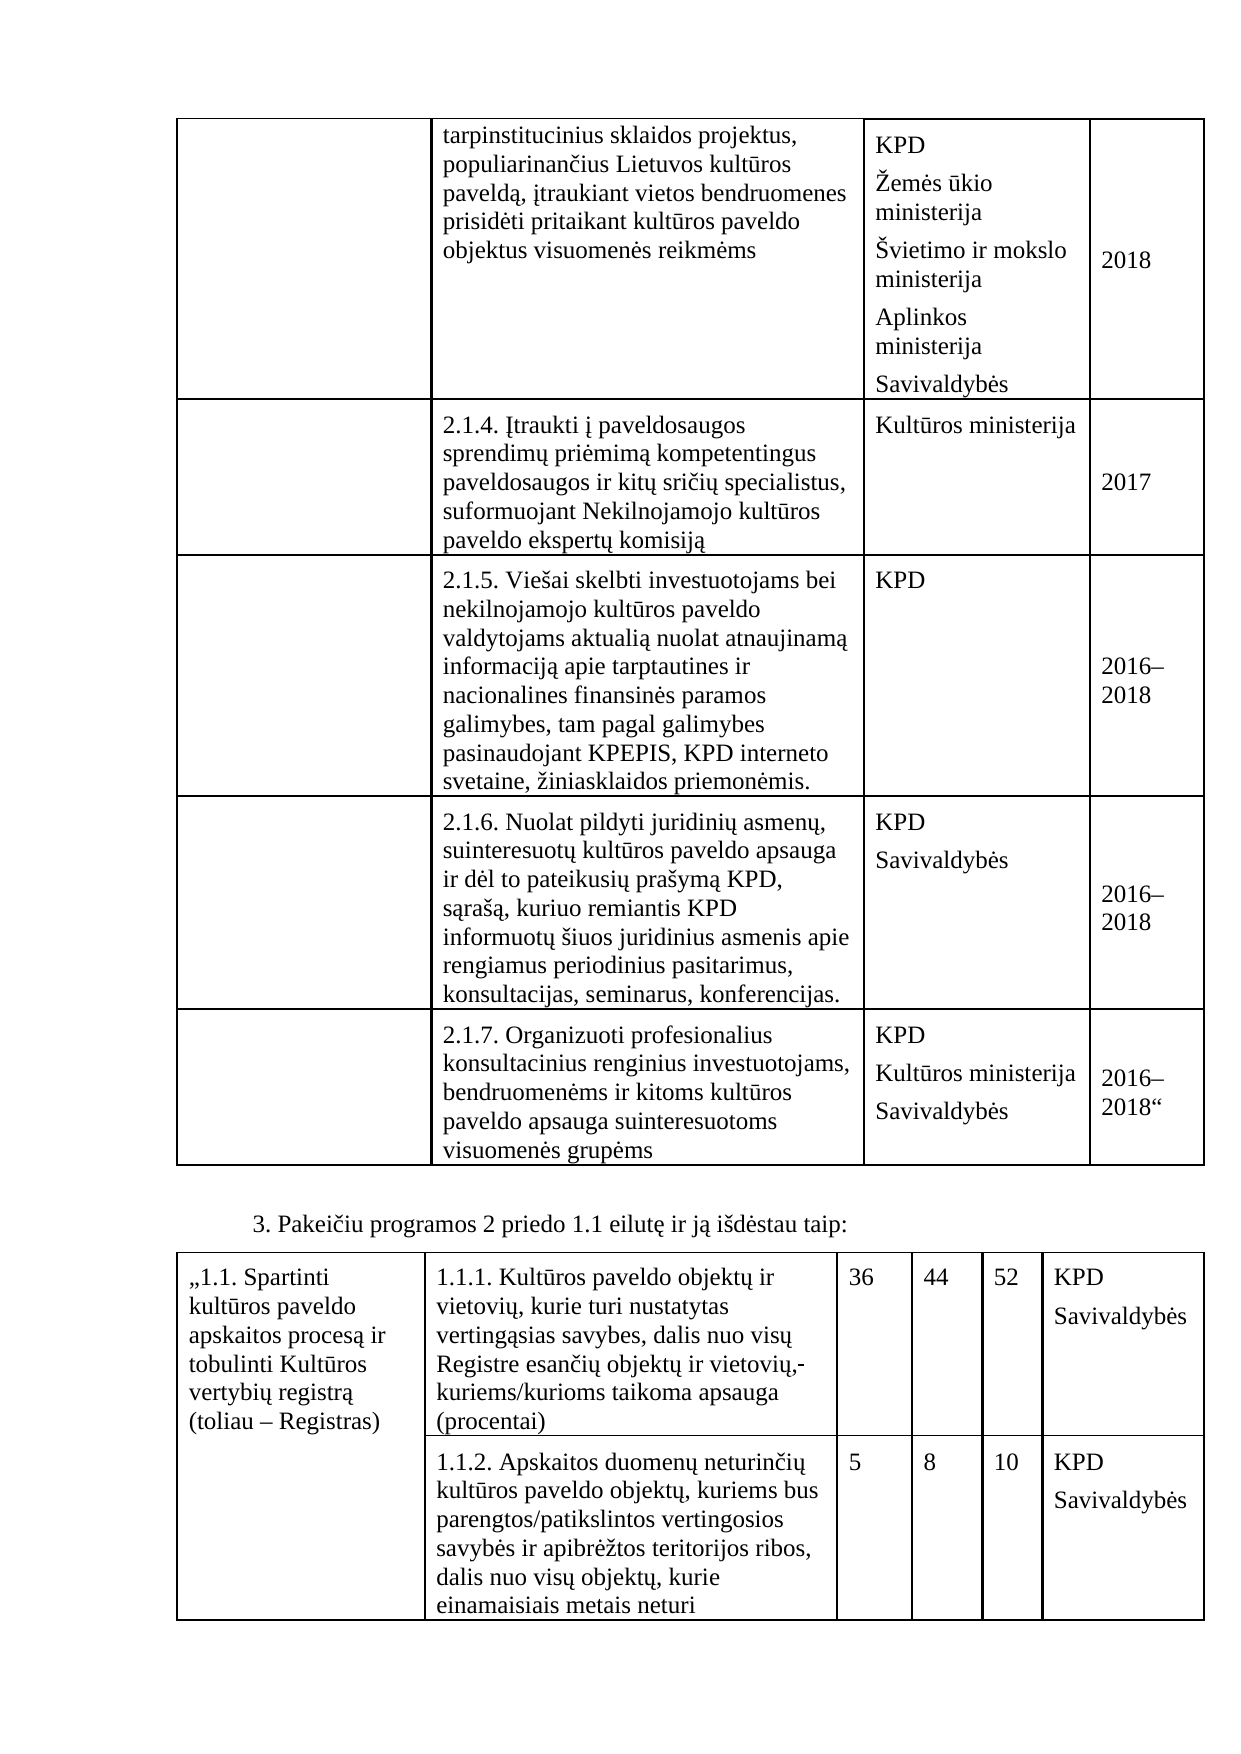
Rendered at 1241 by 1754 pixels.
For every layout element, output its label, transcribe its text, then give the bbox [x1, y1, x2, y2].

table_cell 1.1.2. Apskaitos duomenų neturinčių kultūros paveldo objektų, kuriems bus parengtos/patikslintos vertingosios savybės ir apibrėžtos teritorijos ribos, dalis nuo visų objektų, kurie einamaisiais metais neturi [426, 1436, 836, 1619]
table_header KPD Savivaldybės [1044, 1253, 1203, 1435]
table_cell 2017 [1091, 400, 1203, 553]
text 3. Pakeičiu programos 2 priedo 1.1 eilutę ir ją išdėstau taip: [177, 1209, 1181, 1237]
table_header 1.1.1. Kultūros paveldo objektų ir vietovių, kurie turi nustatytas vertingąsias savybes, dalis nuo visų Registre esančių objektų ir vietovių, kuriems/kurioms taikoma apsauga (procentai) [426, 1253, 836, 1435]
table_cell 2018 [1091, 120, 1203, 398]
table_header 36 [838, 1253, 911, 1435]
table_header 44 [913, 1253, 981, 1435]
table_cell [178, 556, 430, 795]
table_cell 2016–2018 [1091, 556, 1203, 795]
table_cell 5 [838, 1436, 911, 1619]
table_cell 2.1.7. Organizuoti profesionalius konsultacinius renginius investuotojams, bendruomenėms ir kitoms kultūros paveldo apsauga suinteresuotoms visuomenės grupėms [433, 1010, 863, 1163]
table_cell 2016–2018 [1091, 797, 1203, 1008]
table_cell KPD Savivaldybės [1044, 1436, 1203, 1619]
table_header 52 [984, 1253, 1041, 1435]
table_cell 2.1.6. Nuolat pildyti juridinių asmenų, suinteresuotų kultūros paveldo apsauga ir dėl to pateikusių prašymą KPD, sąrašą, kuriuo remiantis KPD informuotų šiuos juridinius asmenis apie rengiamus periodinius pasitarimus, konsultacijas, seminarus, konferencijas. [433, 797, 863, 1008]
table_cell KPD [865, 556, 1089, 795]
table_cell 8 [913, 1436, 981, 1619]
table_cell KPD Kultūros ministerija Savivaldybės [865, 1010, 1089, 1163]
table_cell [178, 400, 430, 553]
table_cell 10 [984, 1436, 1041, 1619]
table_header „1.1. Spartinti kultūros paveldo apskaitos procesą ir tobulinti Kultūros vertybių registrą (toliau – Registras) [178, 1253, 424, 1619]
table_cell [178, 797, 430, 1008]
table_cell Kultūros ministerija [865, 400, 1089, 553]
table_cell [178, 119, 430, 398]
table_cell 2016–2018“ [1091, 1010, 1203, 1163]
table_cell tarpinstitucinius sklaidos projektus, populiarinančius Lietuvos kultūros paveldą, įtraukiant vietos bendruomenes prisidėti pritaikant kultūros paveldo objektus visuomenės reikmėms [433, 119, 863, 398]
table_cell 2.1.5. Viešai skelbti investuotojams bei nekilnojamojo kultūros paveldo valdytojams aktualią nuolat atnaujinamą informaciją apie tarptautines ir nacionalines finansinės paramos galimybes, tam pagal galimybes pasinaudojant KPEPIS, KPD interneto svetaine, žiniasklaidos priemonėmis. [433, 556, 863, 795]
table_cell KPD Žemės ūkio ministerija Švietimo ir mokslo ministerija Aplinkos ministerija Savivaldybės [865, 120, 1089, 398]
table_cell KPD Savivaldybės [865, 797, 1089, 1008]
table_cell 2.1.4. Įtraukti į paveldosaugos sprendimų priėmimą kompetentingus paveldosaugos ir kitų sričių specialistus, suformuojant Nekilnojamojo kultūros paveldo ekspertų komisiją [433, 400, 863, 553]
table_cell [178, 1010, 430, 1163]
